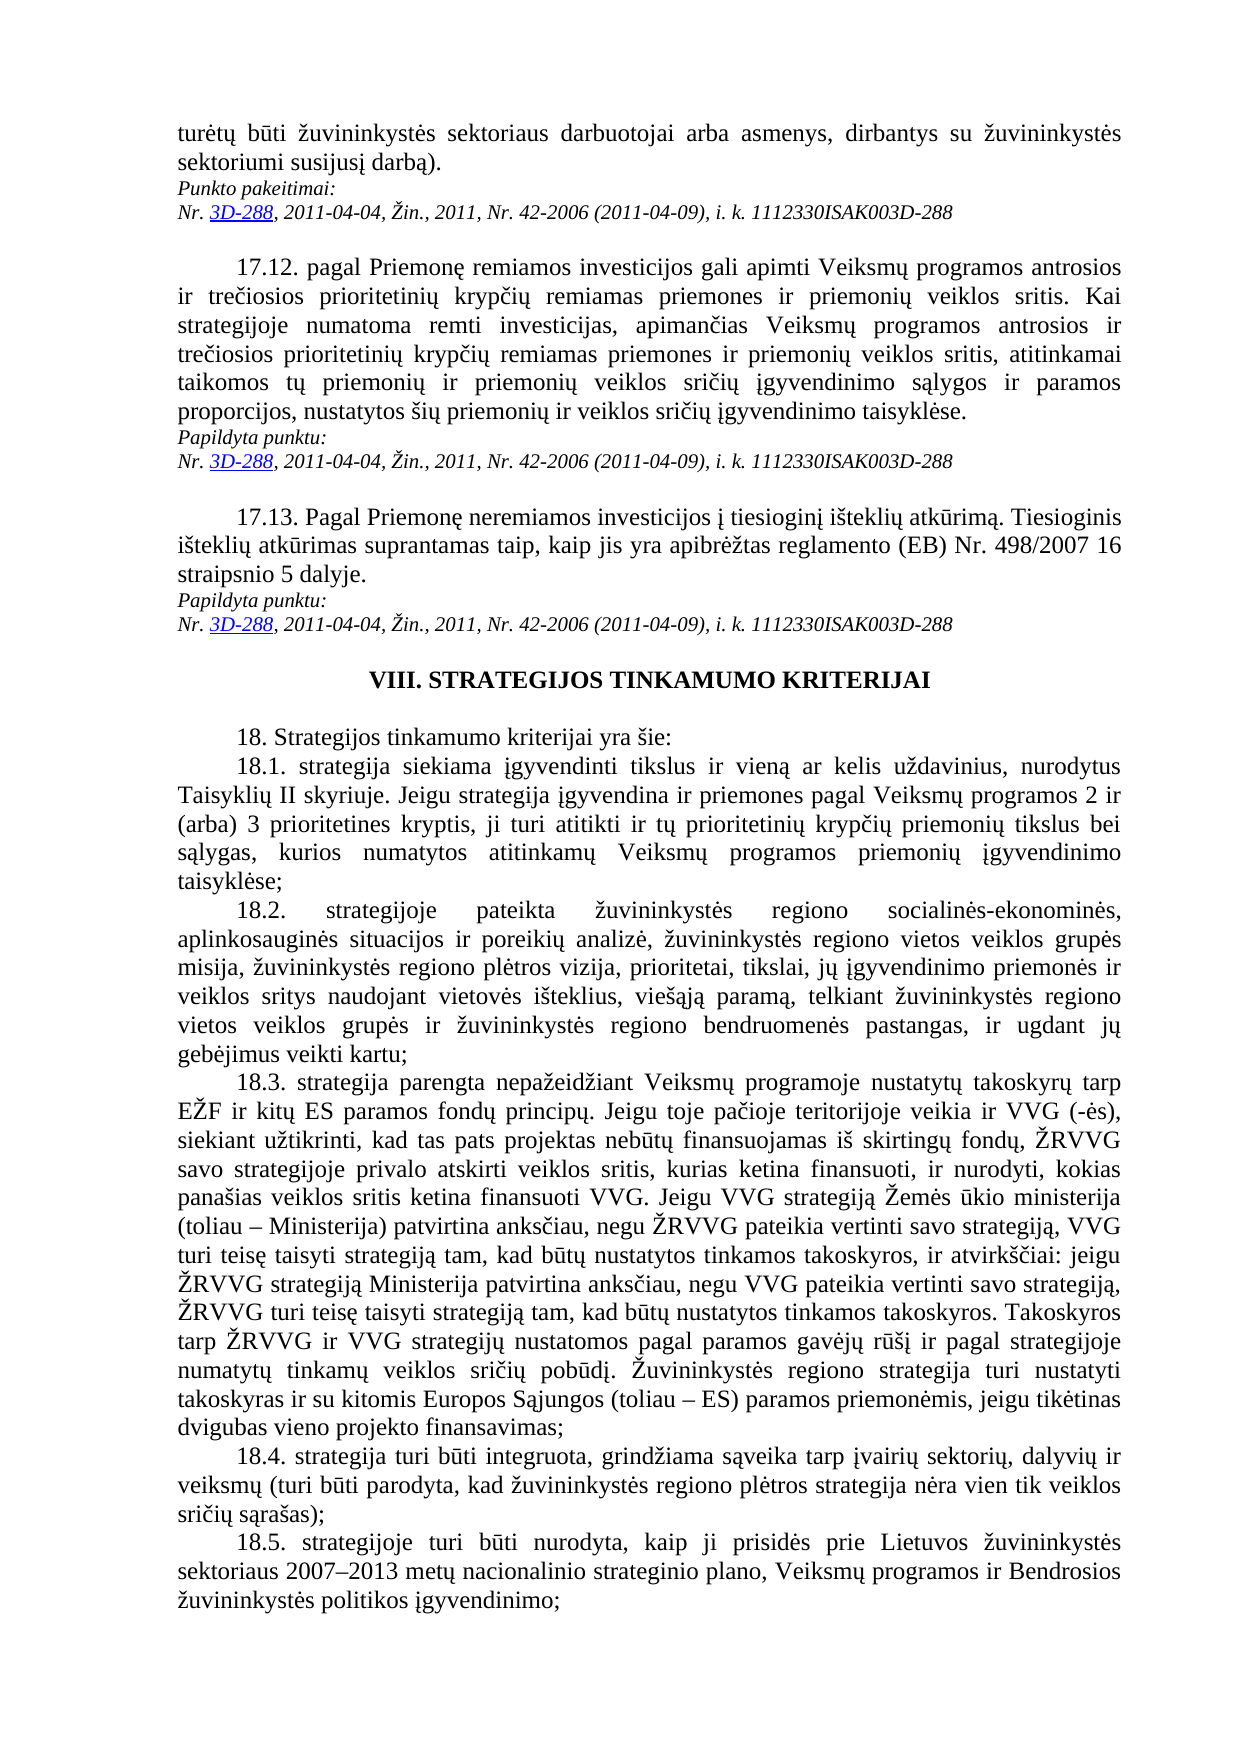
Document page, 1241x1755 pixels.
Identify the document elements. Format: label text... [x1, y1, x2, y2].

text 17.13. Pagal Priemonę neremiamos investicijos į tiesioginį išteklių atkūrimą. Tiesioginis išteklių atkūrimas suprantamas taip, kaip jis yra apibrėžtas reglamento (EB) Nr. 498/2007 16 straipsnio 5 dalyje. [177, 502, 1122, 588]
text Nr. 3D-288, 2011-04-04, Žin., 2011, Nr. 42-2006 (2011-04-09), i. k. 1112330ISAK003D-288 [177, 449, 1122, 473]
text 18. Strategijos tinkamumo kriterijai yra šie: [177, 722, 1122, 751]
text Nr. 3D-288, 2011-04-04, Žin., 2011, Nr. 42-2006 (2011-04-09), i. k. 1112330ISAK003D-288 [177, 200, 1122, 224]
text Punkto pakeitimai: [177, 176, 1122, 200]
text 18.1. strategija siekiama įgyvendinti tikslus ir vieną ar kelis uždavinius, nurodytus Taisyklių II skyriuje. Jeigu strategija įgyvendina ir priemones pagal Veiksmų programos 2 ir (arba) 3 prioritetines kryptis, ji turi atitikti ir tų prioritetinių krypčių priemonių tikslus bei sąlygas, kurios numatytos atitinkamų Veiksmų programos priemonių įgyvendinimo taisyklėse; [177, 751, 1122, 895]
text VIII. STRATEGIJOS TINKAMUMO KRITERIJAI [177, 665, 1122, 694]
text 18.3. strategija parengta nepažeidžiant Veiksmų programoje nustatytų takoskyrų tarp EŽF ir kitų ES paramos fondų principų. Jeigu toje pačioje teritorijoje veikia ir VVG (-ės), siekiant užtikrinti, kad tas pats projektas nebūtų finansuojamas iš skirtingų fondų, ŽRVVG savo strategijoje privalo atskirti veiklos sritis, kurias ketina finansuoti, ir nurodyti, kokias panašias veiklos sritis ketina finansuoti VVG. Jeigu VVG strategiją Žemės ūkio ministerija (toliau – Ministerija) patvirtina anksčiau, negu ŽRVVG pateikia vertinti savo strategiją, VVG turi teisę taisyti strategiją tam, kad būtų nustatytos tinkamos takoskyros, ir atvirkščiai: jeigu ŽRVVG strategiją Ministerija patvirtina anksčiau, negu VVG pateikia vertinti savo strategiją, ŽRVVG turi teisę taisyti strategiją tam, kad būtų nustatytos tinkamos takoskyros. Takoskyros tarp ŽRVVG ir VVG strategijų nustatomos pagal paramos gavėjų rūšį ir pagal strategijoje numatytų tinkamų veiklos sričių pobūdį. Žuvininkystės regiono strategija turi nustatyti takoskyras ir su kitomis Europos Sąjungos (toliau – ES) paramos priemonėmis, jeigu tikėtinas dvigubas vieno projekto finansavimas; [177, 1067, 1122, 1441]
text 18.4. strategija turi būti integruota, grindžiama sąveika tarp įvairių sektorių, dalyvių ir veiksmų (turi būti parodyta, kad žuvininkystės regiono plėtros strategija nėra vien tik veiklos sričių sąrašas); [177, 1441, 1122, 1527]
text Nr. 3D-288, 2011-04-04, Žin., 2011, Nr. 42-2006 (2011-04-09), i. k. 1112330ISAK003D-288 [177, 612, 1122, 636]
text 18.5. strategijoje turi būti nurodyta, kaip ji prisidės prie Lietuvos žuvininkystės sektoriaus 2007–2013 metų nacionalinio strateginio plano, Veiksmų programos ir Bendrosios žuvininkystės politikos įgyvendinimo; [177, 1527, 1122, 1614]
text 17.12. pagal Priemonę remiamos investicijos gali apimti Veiksmų programos antrosios ir trečiosios prioritetinių krypčių remiamas priemones ir priemonių veiklos sritis. Kai strategijoje numatoma remti investicijas, apimančias Veiksmų programos antrosios ir trečiosios prioritetinių krypčių remiamas priemones ir priemonių veiklos sritis, atitinkamai taikomos tų priemonių ir priemonių veiklos sričių įgyvendinimo sąlygos ir paramos proporcijos, nustatytos šių priemonių ir veiklos sričių įgyvendinimo taisyklėse. [177, 252, 1122, 425]
text Papildyta punktu: [177, 588, 1122, 612]
text turėtų būti žuvininkystės sektoriaus darbuotojai arba asmenys, dirbantys su žuvininkystės sektoriumi susijusį darbą). [177, 118, 1122, 176]
text 18.2. strategijoje pateikta žuvininkystės regiono socialinės-ekonominės, aplinkosauginės situacijos ir poreikių analizė, žuvininkystės regiono vietos veiklos grupės misija, žuvininkystės regiono plėtros vizija, prioritetai, tikslai, jų įgyvendinimo priemonės ir veiklos sritys naudojant vietovės išteklius, viešąją paramą, telkiant žuvininkystės regiono vietos veiklos grupės ir žuvininkystės regiono bendruomenės pastangas, ir ugdant jų gebėjimus veikti kartu; [177, 895, 1122, 1067]
text Papildyta punktu: [177, 425, 1122, 449]
